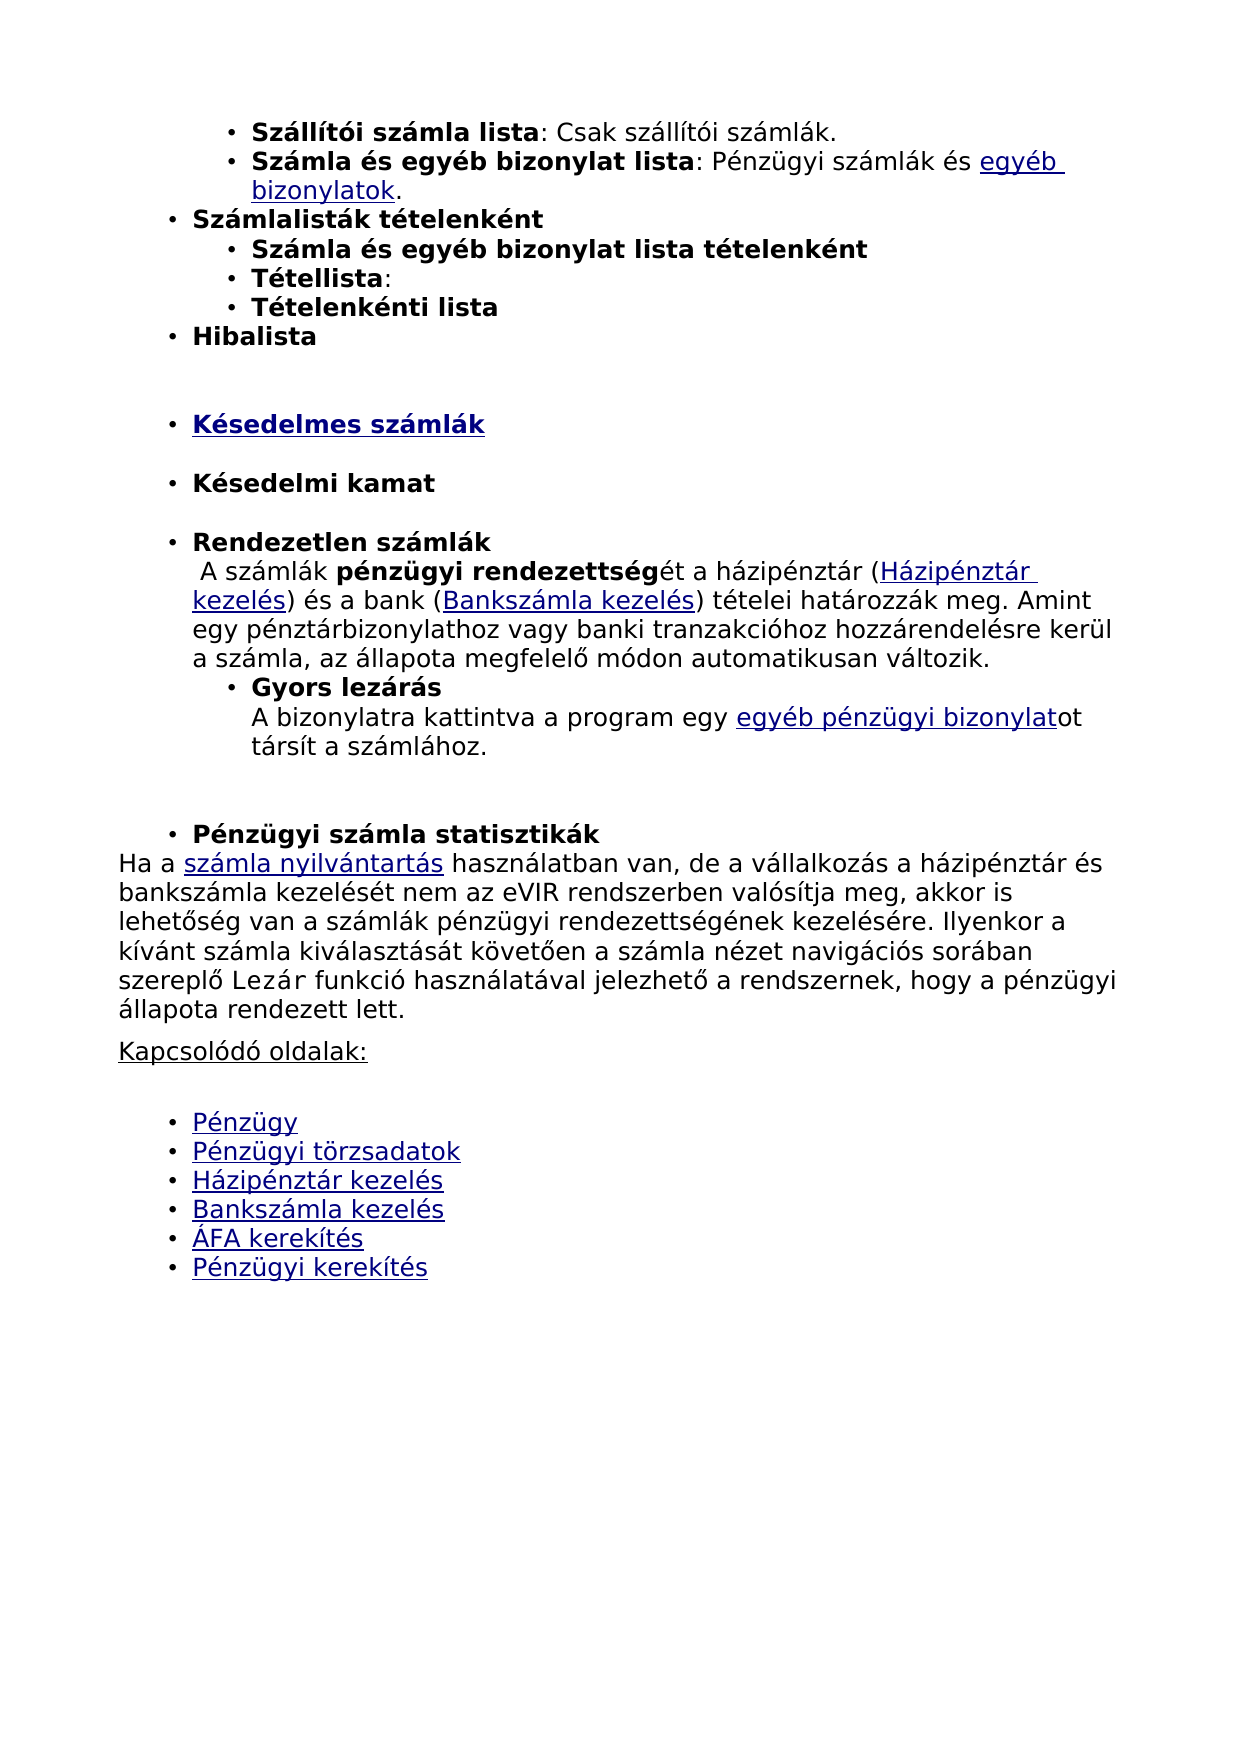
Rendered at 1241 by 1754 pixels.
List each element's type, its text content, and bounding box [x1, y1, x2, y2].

list Bankszámla kezelés [177, 1195, 1122, 1224]
list Számlalisták tételenként [177, 206, 1122, 235]
list Számla és egyéb bizonylat lista: Pénzügyi számlák és egyéb bizonylatok. [236, 147, 1122, 206]
list Késedelmes számlák [177, 410, 1122, 439]
list Gyors lezárás A bizonylatra kattintva a program egy egyéb pénzügyi bizonylatot társít a számlához. [236, 673, 1122, 761]
list Pénzügyi kerekítés [177, 1254, 1122, 1283]
text Ha a számla nyilvántartás használatban van, de a vállalkozás a házipénztár és bankszámla kezelését nem az eVIR rendszerben valósítja meg, akkor is lehetőség van a számlák pénzügyi rendezettségének kezelésére. Ilyenkor a kívánt számla kiválasztását követően a számla nézet navigációs sorában szereplő Lezár funkció használatával jelezhető a rendszernek, hogy a pénzügyi állapota rendezett lett. [118, 849, 1122, 1024]
list ÁFA kerekítés [177, 1224, 1122, 1254]
list Pénzügyi törzsadatok [177, 1137, 1122, 1166]
list Házipénztár kezelés [177, 1166, 1122, 1195]
list Számla és egyéb bizonylat lista tételenként [236, 235, 1122, 264]
text Kapcsolódó oldalak: [118, 1037, 1122, 1066]
list Rendezetlen számlák A számlák pénzügyi rendezettségét a házipénztár (Házipénztár kezelés) és a bank (Bankszámla kezelés) tételei határozzák meg. Amint egy pénztárbizonylathoz vagy banki tranzakcióhoz hozzárendelésre kerül a számla, az állapota megfelelő módon automatikusan változik. [177, 528, 1122, 673]
list Hibalista [177, 322, 1122, 351]
list Pénzügy [177, 1108, 1122, 1137]
list Pénzügyi számla statisztikák [177, 820, 1122, 849]
list Késedelmi kamat [177, 469, 1122, 498]
list Tétellista: [236, 264, 1122, 293]
list Szállítói számla lista: Csak szállítói számlák. [236, 118, 1122, 147]
list Tételenkénti lista [236, 293, 1122, 322]
